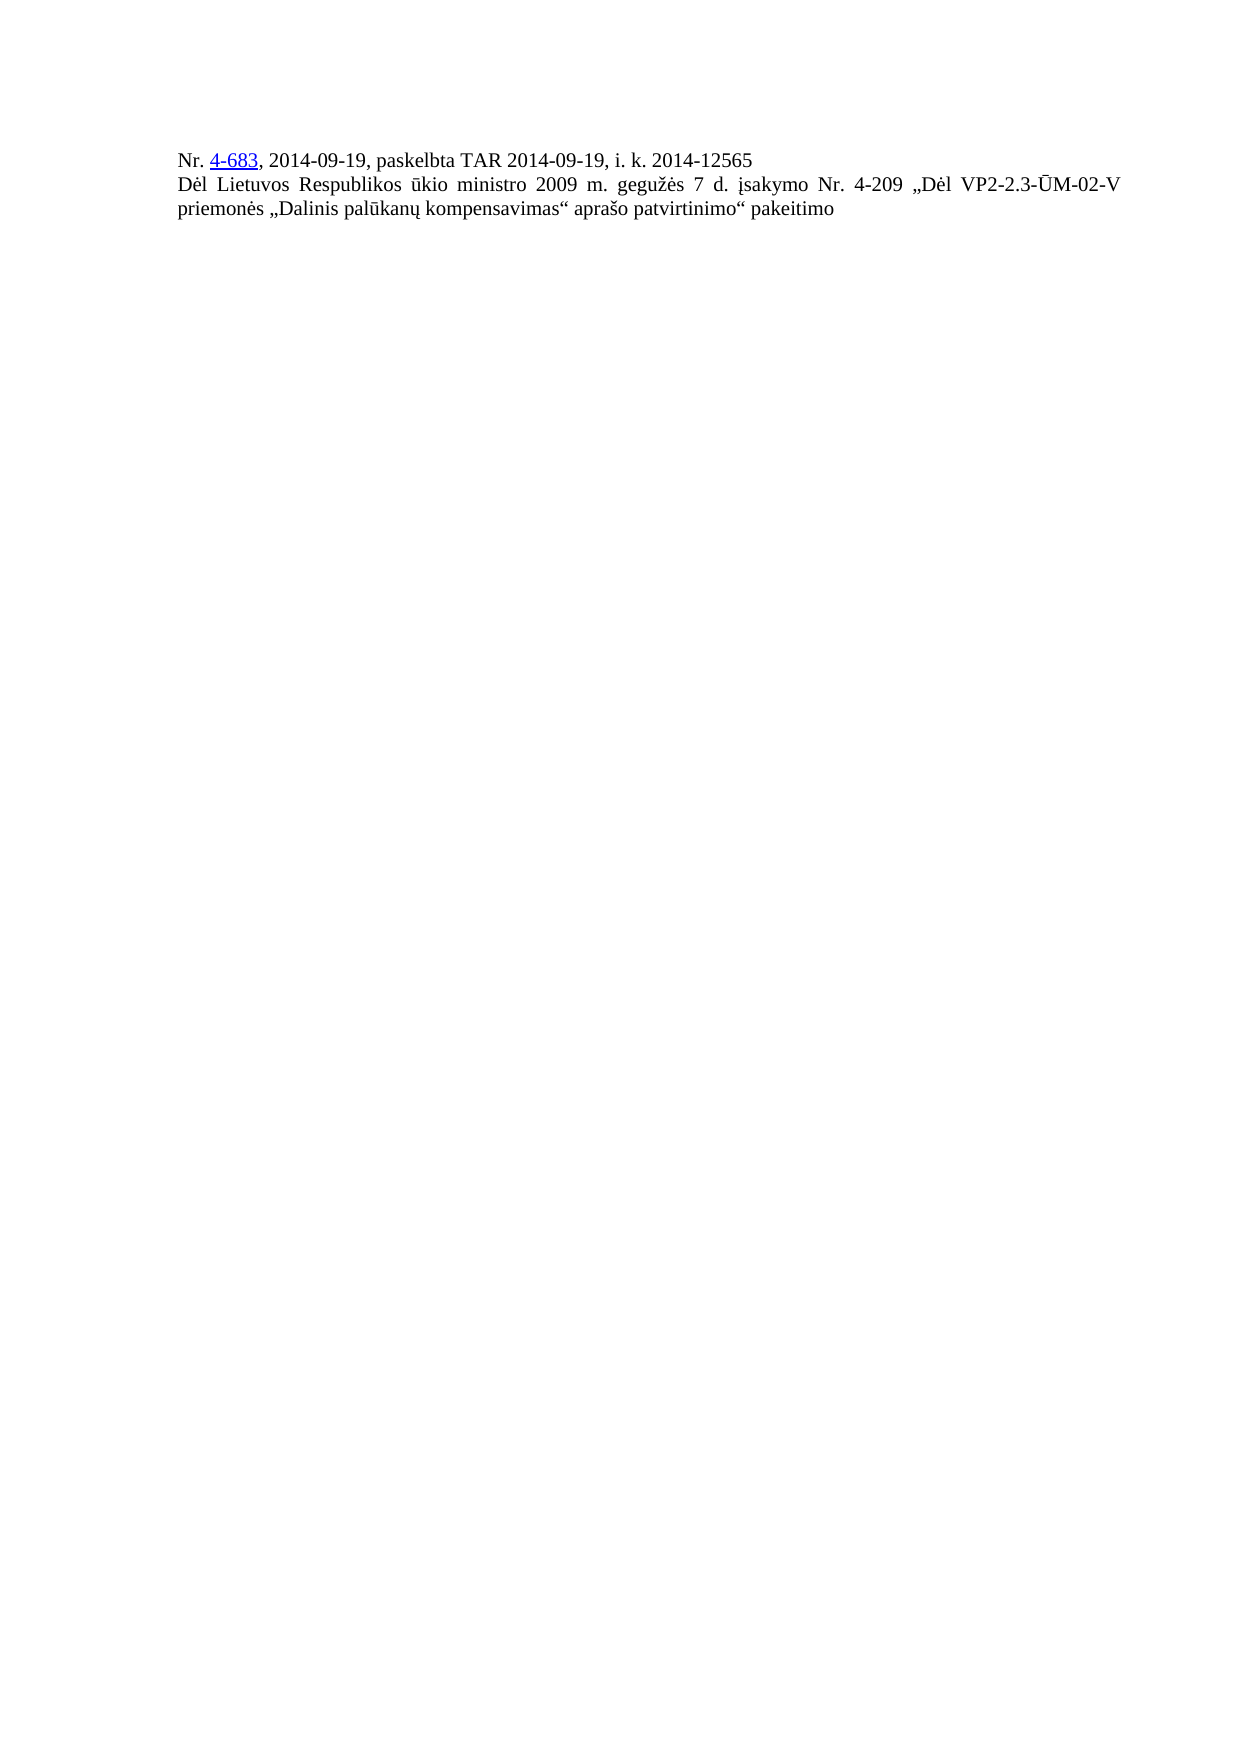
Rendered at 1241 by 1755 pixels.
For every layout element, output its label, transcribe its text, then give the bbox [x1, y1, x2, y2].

text Nr. 4-683, 2014-09-19, paskelbta TAR 2014-09-19, i. k. 2014-12565 [177, 148, 1122, 172]
text Dėl Lietuvos Respublikos ūkio ministro 2009 m. gegužės 7 d. įsakymo Nr. 4-209 „Dėl VP2-2.3-ŪM-02-V priemonės „Dalinis palūkanų kompensavimas“ aprašo patvirtinimo“ pakeitimo [177, 172, 1122, 220]
